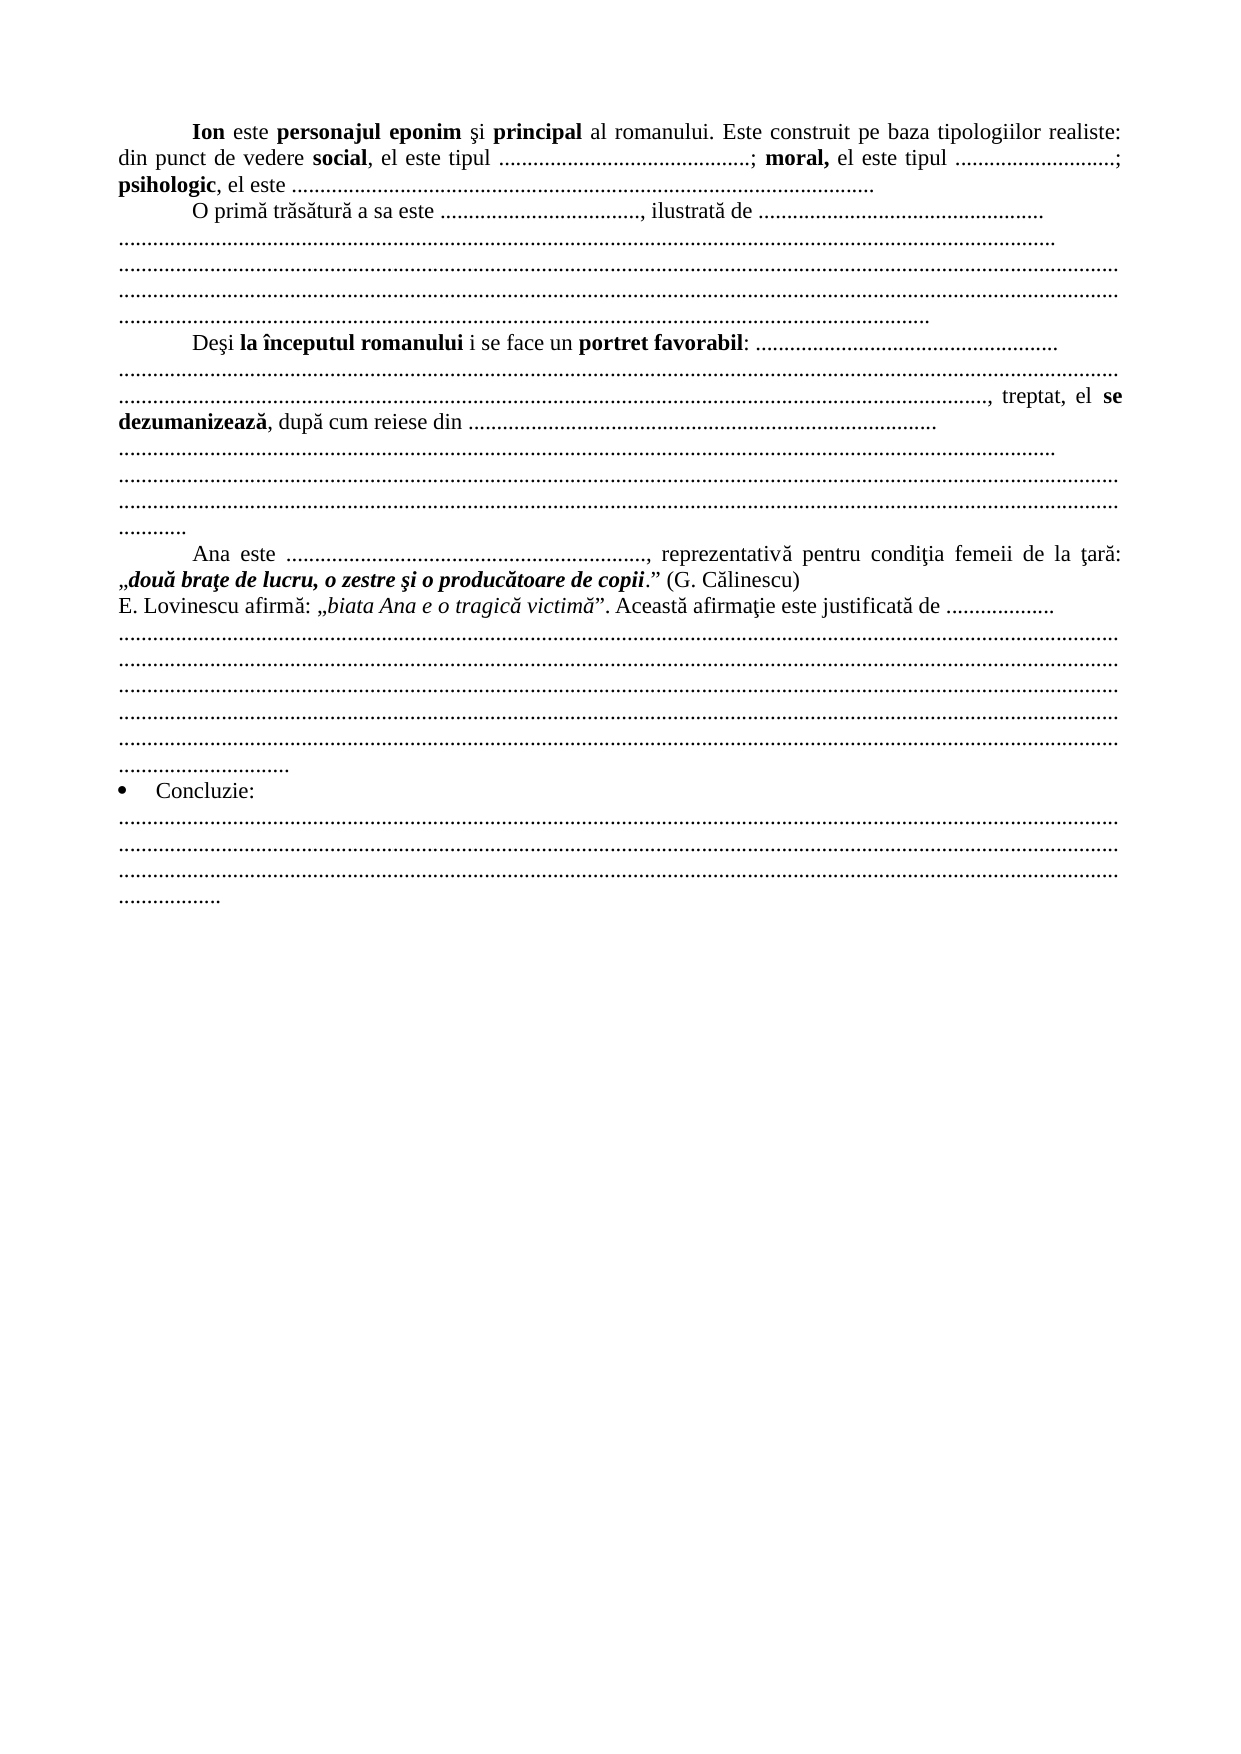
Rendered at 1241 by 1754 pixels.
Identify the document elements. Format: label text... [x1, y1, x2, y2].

text O primă trăsătură a sa este ..................................., ilustrată de .................................................. [118, 197, 1122, 223]
text .................................................................................................................................................................... [118, 434, 1122, 461]
text Deşi la începutul romanului i se face un portret favorabil: ..................................................... [118, 329, 1122, 355]
text E. Lovinescu afirmă: „biata Ana e o tragică victimă”. Această afirmaţie este justificată de ................... [118, 592, 1122, 619]
text ......................................................................................................................................................................................................................................................................................................................................................................................................................................................................................................................................................................................................................................................................................................................................................................................................................................................................................................................................... [118, 619, 1122, 777]
text ............................................................................................................................................................................................................................................................................................................................................................................................................................................................................................................................................................... [118, 803, 1122, 909]
text Ion este personajul eponim şi principal al romanului. Este construit pe baza tipologiilor realiste: din punct de vedere social, el este tipul ............................................; moral, el este tipul ............................; psihologic, el este ...................................................................................................... [118, 118, 1122, 197]
text ......................................................................................................................................................................................................................................................................................................................................., treptat, el se dezumanizează, după cum reiese din .................................................................................. [118, 355, 1122, 434]
list Concluzie: [118, 777, 1122, 803]
text .......................................................................................................................................................................................................................................................................................................................................................................... [118, 461, 1122, 540]
text ............................................................................................................................................................................................................................................................................................................................................................................................................................................................................................................ [118, 250, 1122, 329]
text .................................................................................................................................................................... [118, 223, 1122, 250]
text Ana este ..............................................................., reprezentativă pentru condiţia femeii de la ţară: „două braţe de lucru, o zestre şi o producătoare de copii.” (G. Călinescu) [118, 540, 1122, 592]
